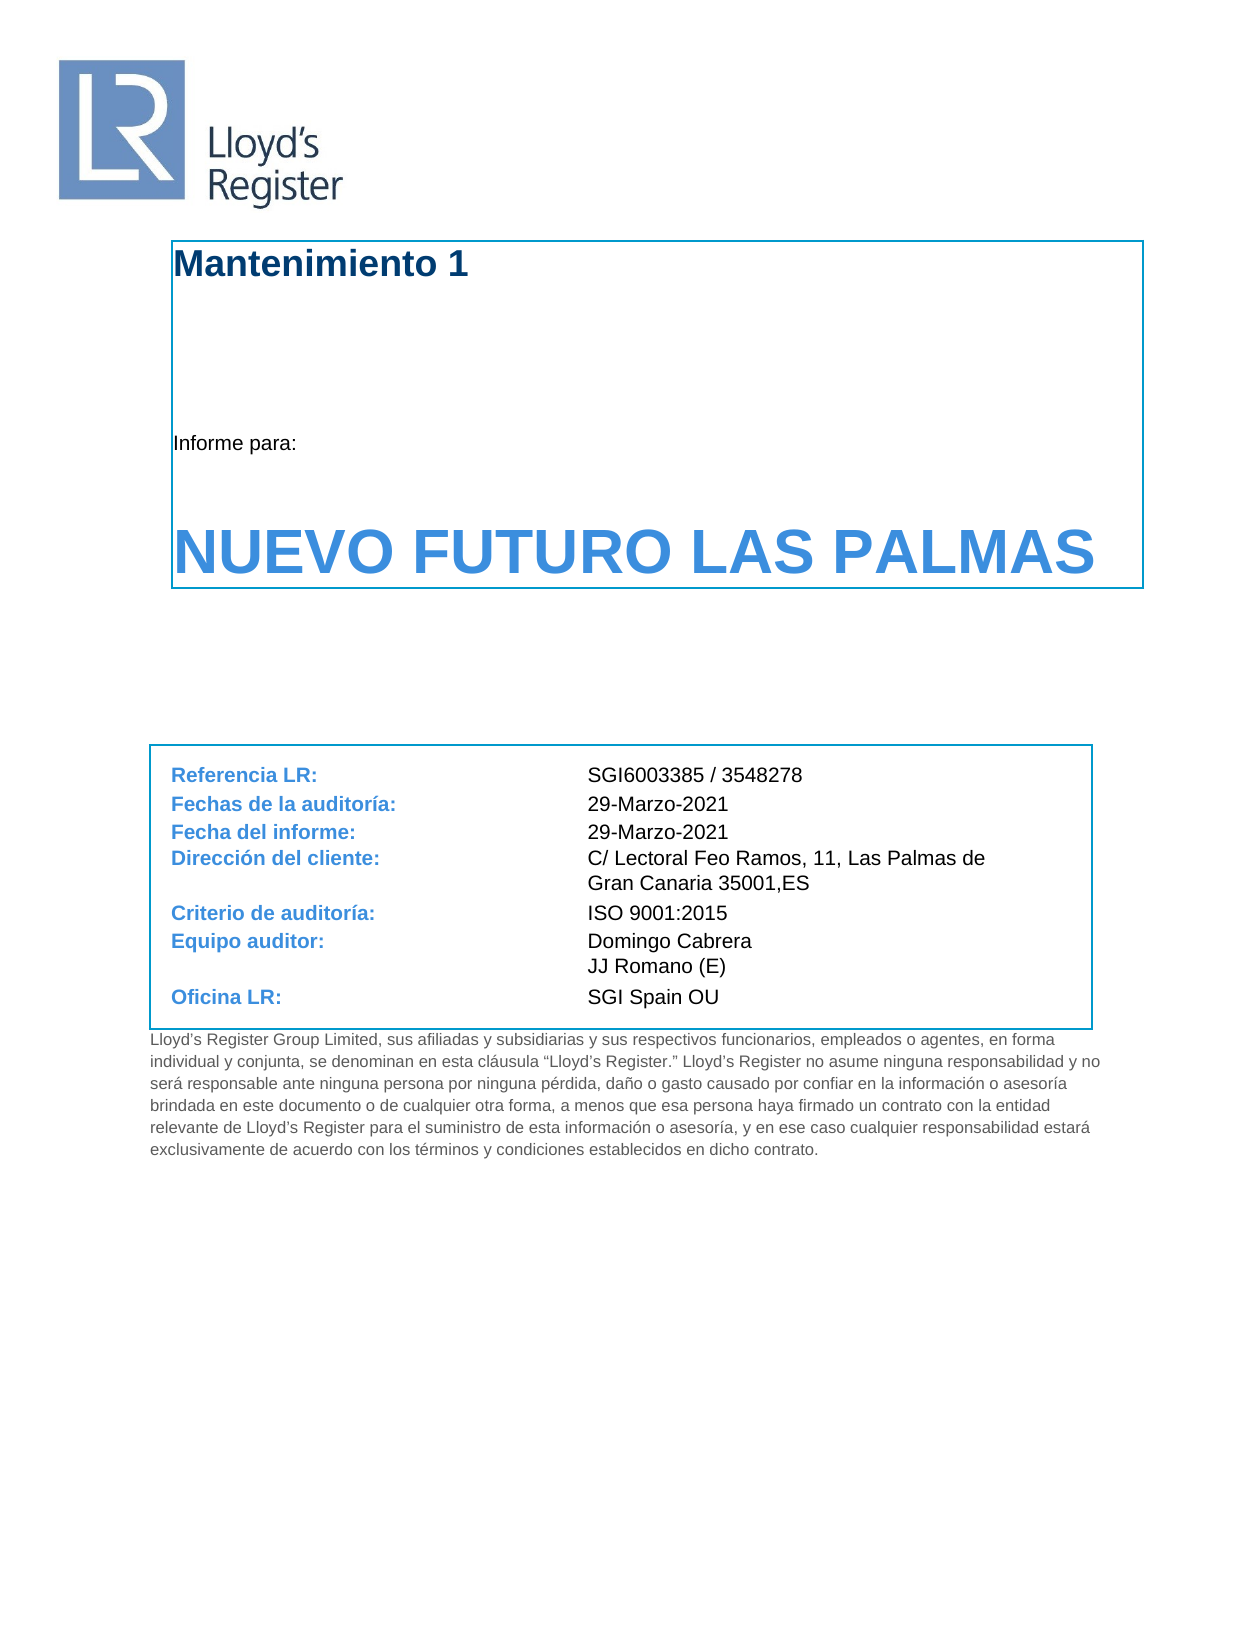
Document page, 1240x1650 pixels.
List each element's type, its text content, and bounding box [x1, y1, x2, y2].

text Mantenimiento 1 [173, 242, 1142, 285]
table_cell SGI Spain OU [588, 985, 1091, 1027]
table_cell Oficina LR: [151, 985, 587, 1027]
table_cell Equipo auditor: [151, 929, 587, 984]
table_cell Dirección del cliente: [151, 846, 587, 901]
text NUEVO FUTURO LAS PALMAS [173, 513, 1142, 587]
table_cell C/ Lectoral Feo Ramos, 11, Las Palmas de Gran Canaria 35001,ES [588, 846, 1091, 901]
table_cell Domingo Cabrera JJ Romano (E) [588, 929, 1091, 984]
text HIDDEN TEXT TO MARK THE BEGINNING OF THE TABLE OF CONTENTS [58, 1161, 1144, 1168]
table_header SGI6003385 / 3548278 29-Marzo-2021 29-Marzo-2021 [588, 746, 1091, 846]
table_header Referencia LR: Fechas de la auditoría: Fecha del informe: [151, 746, 587, 846]
table_cell ISO 9001:2015 [588, 901, 1091, 929]
text Lloyd’s Register Group Limited, sus afiliadas y subsidiarias y sus respectivos funcionarios, empleados o agentes, en forma individual y conjunta, se denominan en esta cláusula “Lloyd’s Register.” Lloyd’s Register no asume ninguna responsabilidad y no será responsable ante ninguna persona por ninguna pérdida, daño o gasto causado por confiar en la información o asesoría brindada en este documento o de cualquier otra forma, a menos que esa persona haya firmado un contrato con la entidad relevante de Lloyd’s Register para el suministro de esta información o asesoría, y en ese caso cualquier responsabilidad estará exclusivamente de acuerdo con los términos y condiciones establecidos en dicho contrato. [150, 1029, 1118, 1158]
table_cell Criterio de auditoría: [151, 901, 587, 929]
text Informe para: [173, 429, 1142, 455]
